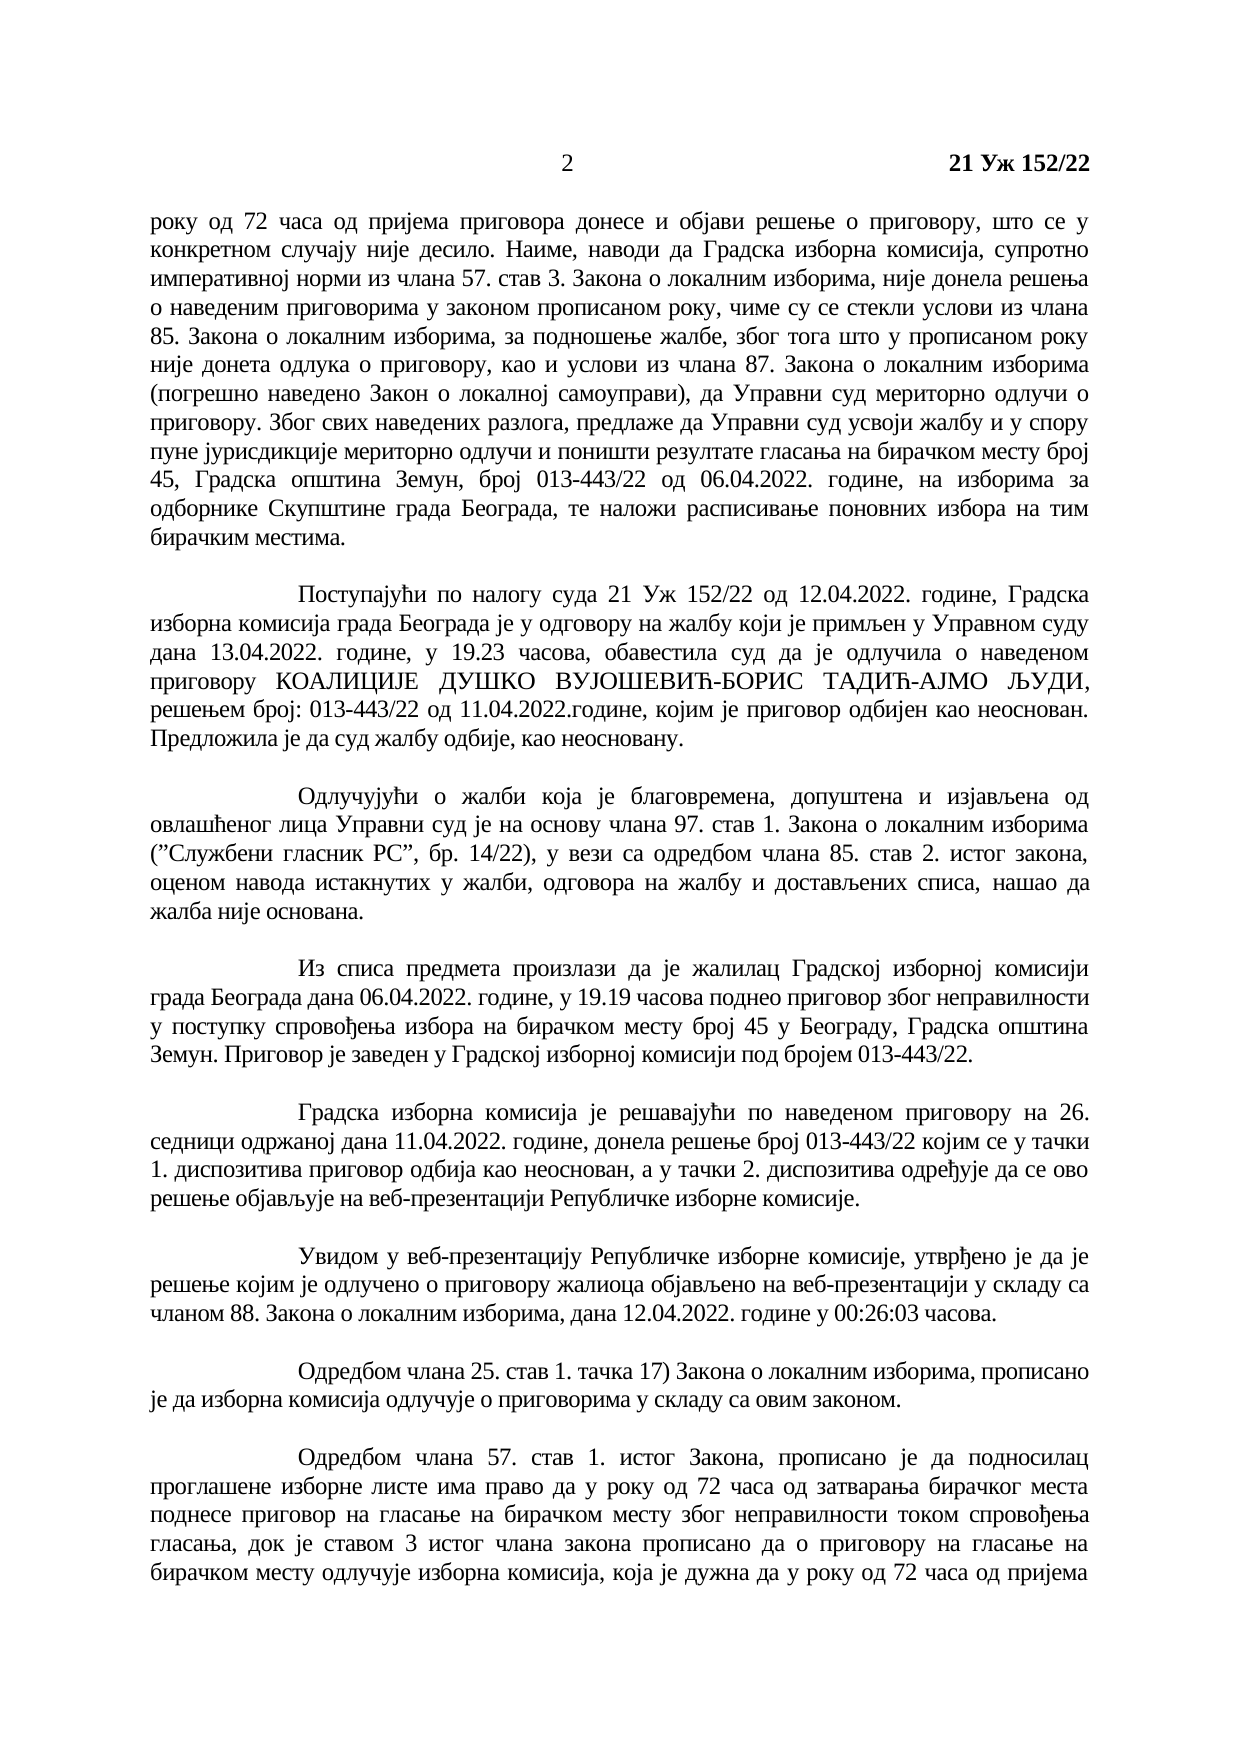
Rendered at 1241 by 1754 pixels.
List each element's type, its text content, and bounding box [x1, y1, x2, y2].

text Увидом у веб-презентацију Републичке изборне комисије, утврђено је да је решење којим је одлучено о приговору жалиоца објављено на веб-презентацији у складу са чланом 88. Закона о локалним изборима, дана 12.04.2022. године у 00:26:03 часова. [150, 1241, 1090, 1327]
text Одлучујући о жалби која је благовремена, допуштена и изјављена од овлашћеног лица Управни суд је на основу члана 97. став 1. Закона о локалним изборима (”Службени гласник РС”, бр. 14/22), у вези са одредбом члана 85. став 2. истог закона, оценом навода истакнутих у жалби, одговора на жалбу и достављених списа, нашао да жалба није основана. [150, 781, 1090, 924]
text Из списа предмета произлази да је жалилац Градској изборној комисији града Београда дана 06.04.2022. године, у 19.19 часова поднео приговор због неправилности у поступку спровођења избора на бирачком месту број 45 у Београду, Градска општина Земун. Приговор је заведен у Градској изборној комисији под бројем 013-443/22. [150, 953, 1090, 1068]
text Одредбом члана 57. став 1. истог Закона, прописано је да подносилац проглашене изборне листе има право да у року од 72 часа од затварања бирачког места поднесе приговор на гласање на бирачком месту због неправилности током спровођења гласања, док је ставом 3 истог члана закона прописано да о приговору на гласање на бирачком месту одлучује изборна комисија, која је дужна да у року од 72 часа од пријема [150, 1442, 1090, 1586]
text Градска изборна комисија је решавајући по наведеном приговору на 26. седници одржаној дана 11.04.2022. године, донела решење број 013-443/22 којим се у тачки 1. диспозитива приговор одбија као неоснован, а у тачки 2. диспозитива одређује да се ово решење објављује на веб-презентацији Републичке изборне комисије. [150, 1097, 1090, 1212]
text Одредбом члана 25. став 1. тачка 17) Закона о локалним изборима, прописано је да изборна комисија одлучује о приговорима у складу са овим законом. [150, 1356, 1090, 1413]
text року од 72 часа од пријема приговора донесе и објави решење о приговору, што се у конкретном случају није десило. Наиме, наводи да Градска изборна комисија, супротно императивној норми из члана 57. став 3. Закона о локалним изборима, није донела решења о наведеним приговорима у законом прописаном року, чиме су се стекли услови из члана 85. Закона о локалним изборима, за подношење жалбе, због тога што у прописаном року није донета одлука о приговору, као и услови из члана 87. Закона о локалним изборима (погрешно наведено Закон о локалној самоуправи), да Управни суд мериторно одлучи о приговору. Због свих наведених разлога, предлаже да Управни суд усвоји жалбу и у спору пуне јурисдикције мериторно одлучи и поништи резултате гласања на бирачком месту број 45, Градска општина Земун, број 013-443/22 од 06.04.2022. године, на изборима за одборнике Скупштине града Београда, те наложи расписивање поновних избора на тим бирачким местима. [150, 206, 1090, 551]
text Поступајући по налогу суда 21 Уж 152/22 од 12.04.2022. године, Градска изборна комисија града Београда је у одговору на жалбу који је примљен у Управном суду дана 13.04.2022. године, у 19.23 часова, обавестила суд да је одлучила о наведеном приговору КОАЛИЦИЈЕ ДУШКО ВУЈОШЕВИЋ-БОРИС ТАДИЋ-АЈМО ЉУДИ, решењем број: 013-443/22 од 11.04.2022.године, којим је приговор одбијен као неоснован. Предложила је да суд жалбу одбије, као неосновану. [150, 579, 1090, 752]
